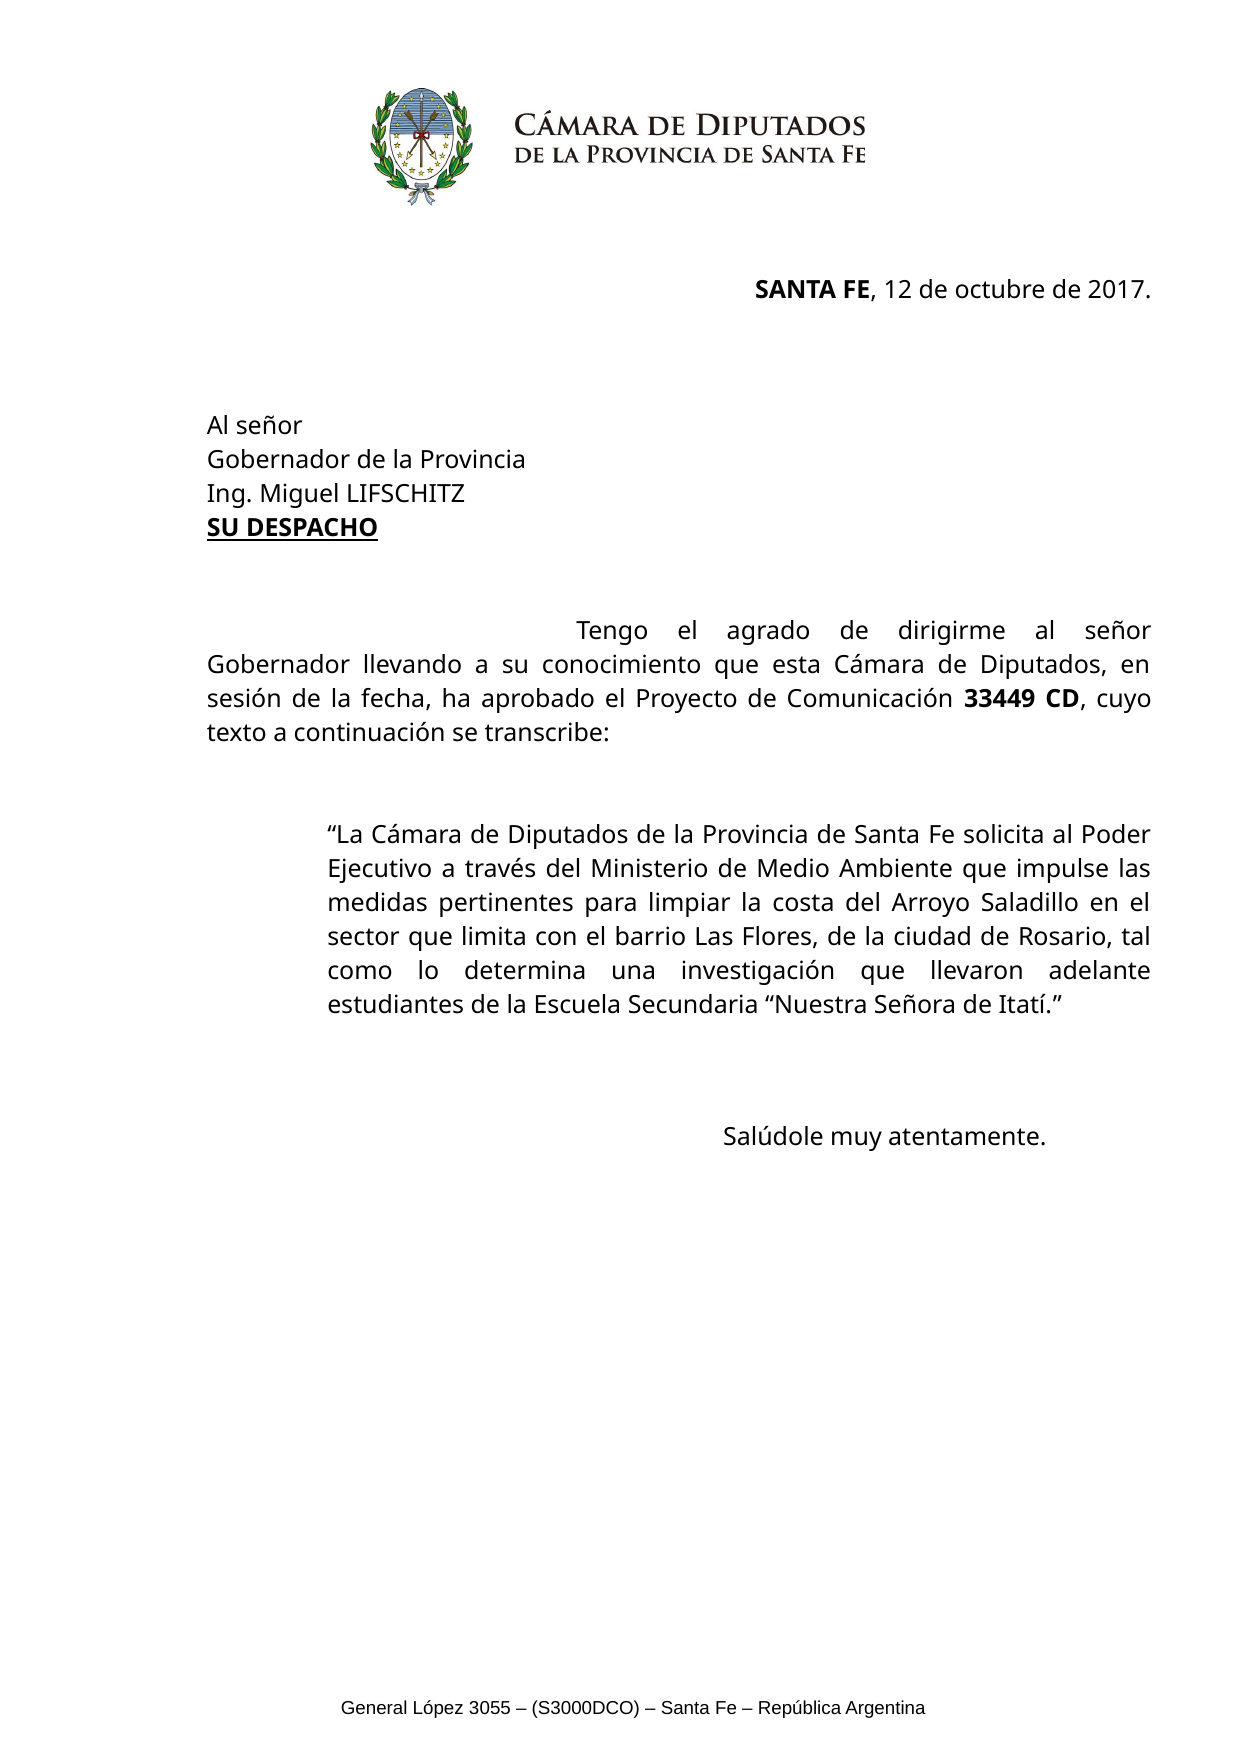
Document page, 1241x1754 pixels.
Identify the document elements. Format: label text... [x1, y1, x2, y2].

text Gobernador de la Provincia [207, 442, 1152, 476]
text “La Cámara de Diputados de la Provincia de Santa Fe solicita al Poder Ejecutivo a través del Ministerio de Medio Ambiente que impulse las medidas pertinentes para limpiar la costa del Arroyo Saladillo en el sector que limita con el barrio Las Flores, de la ciudad de Rosario, tal como lo determina una investigación que llevaron adelante estudiantes de la Escuela Secundaria “Nuestra Señora de Itatí.” [327, 817, 1152, 1021]
picture [370, 88, 866, 210]
text Al señor [207, 408, 1152, 442]
text Ing. Miguel LIFSCHITZ [207, 476, 1152, 510]
text Tengo el agrado de dirigirme al señor Gobernador llevando a su conocimiento que esta Cámara de Diputados, en sesión de la fecha, ha aprobado el Proyecto de Comunicación 33449 CD, cuyo texto a continuación se transcribe: [207, 612, 1152, 748]
text Salúdole muy atentamente. [649, 1119, 1152, 1153]
text SANTA FE, 12 de octubre de 2017. [207, 272, 1152, 306]
text SU DESPACHO [207, 510, 1152, 544]
